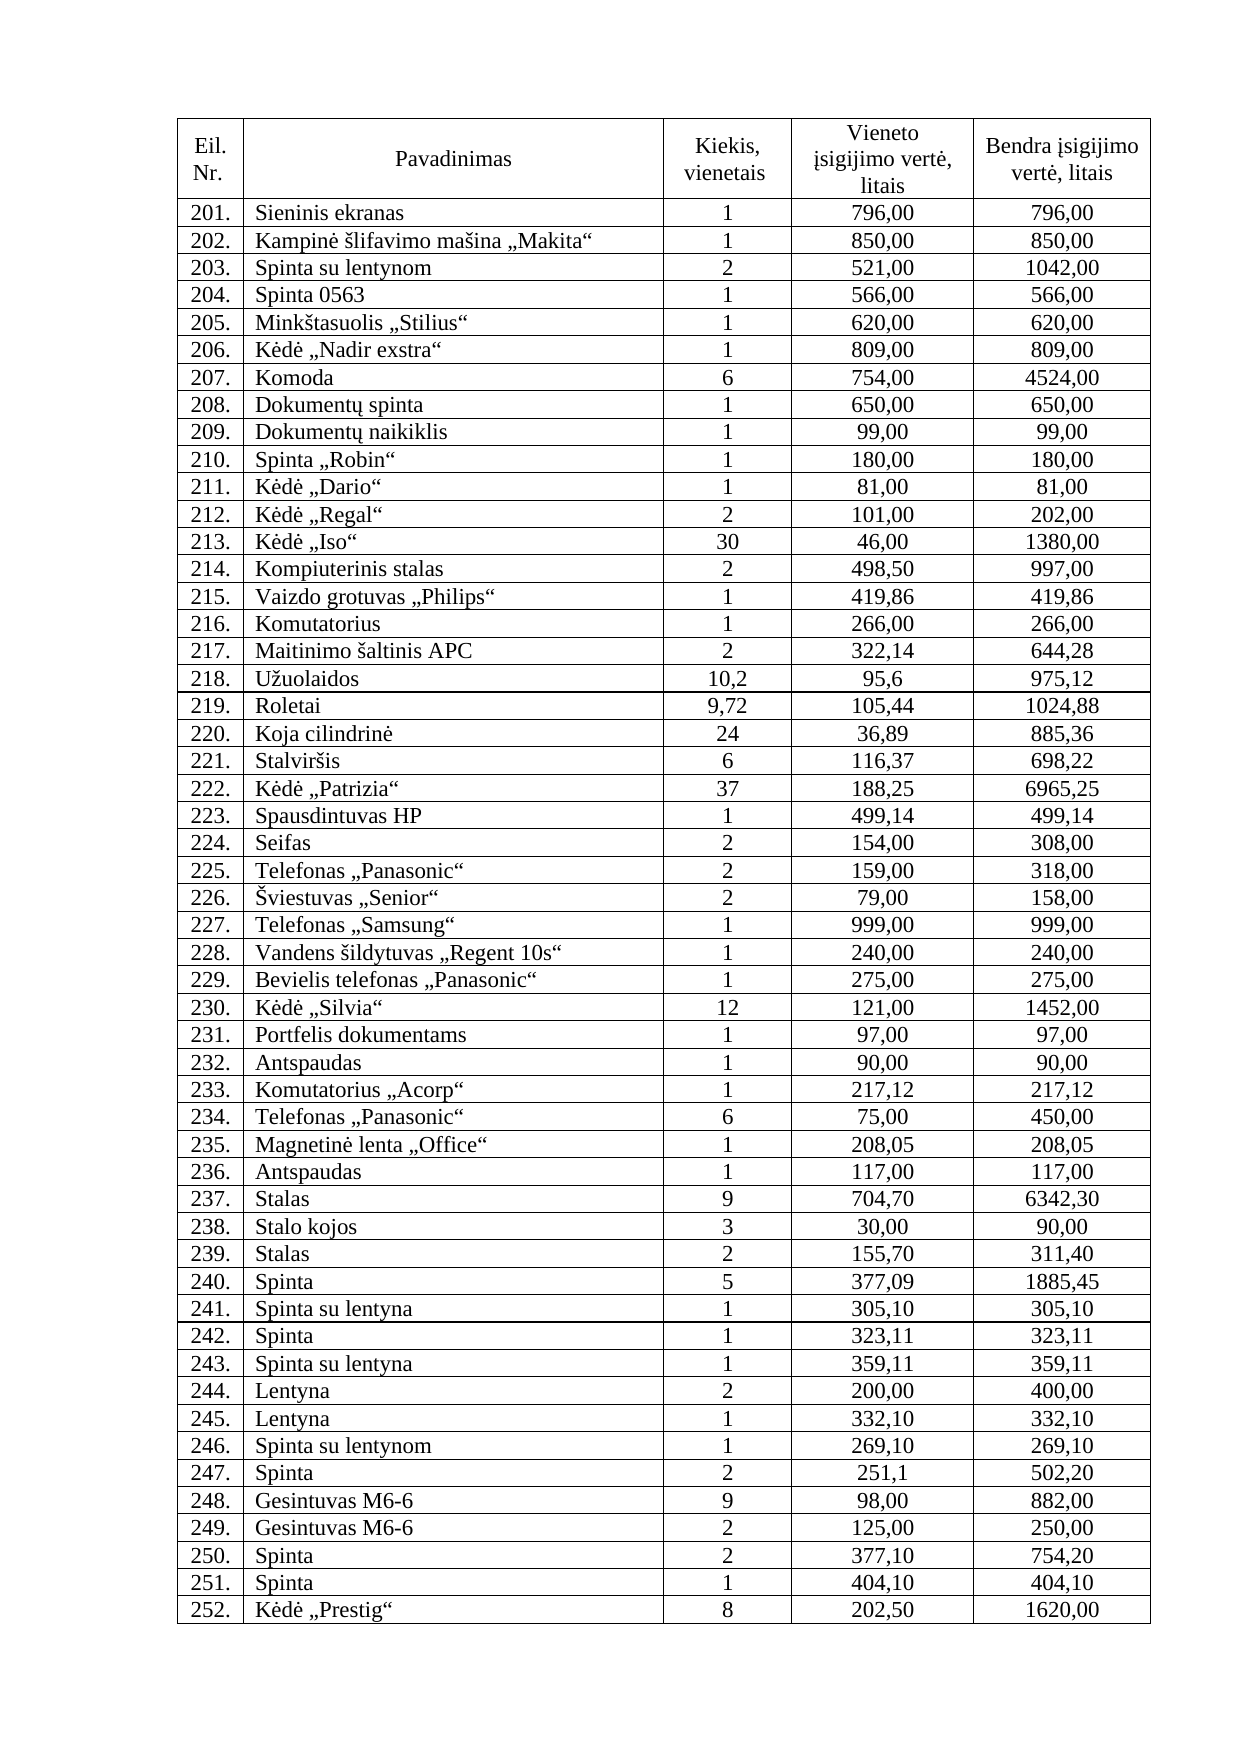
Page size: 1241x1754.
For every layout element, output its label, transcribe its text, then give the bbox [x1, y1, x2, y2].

table_cell 1 [664, 912, 791, 938]
table_cell 754,00 [792, 364, 973, 390]
table_cell 698,22 [974, 747, 1150, 773]
table_cell 809,00 [974, 336, 1150, 363]
table_cell 245. [178, 1405, 243, 1431]
table_cell 217,12 [974, 1076, 1150, 1102]
table_cell 9 [664, 1487, 791, 1513]
table_cell 1 [664, 1076, 791, 1102]
table_cell 2 [664, 1377, 791, 1404]
table_cell 239. [178, 1240, 243, 1267]
table_cell 227. [178, 912, 243, 938]
table_cell Spinta su lentynom [244, 254, 663, 280]
table_cell 236. [178, 1158, 243, 1184]
table_cell 216. [178, 610, 243, 637]
table_cell 809,00 [792, 336, 973, 363]
table_cell 1380,00 [974, 528, 1150, 554]
table_cell Spausdintuvas HP [244, 802, 663, 828]
table_cell 2 [664, 857, 791, 883]
table_cell Šviestuvas „Senior“ [244, 884, 663, 911]
table_cell 226. [178, 884, 243, 911]
table_cell 2 [664, 555, 791, 582]
table_cell 212. [178, 501, 243, 527]
table_cell 90,00 [974, 1049, 1150, 1075]
table_cell 275,00 [792, 966, 973, 993]
table_cell 222. [178, 775, 243, 801]
table_cell 6 [664, 364, 791, 390]
table_cell Roletai [244, 693, 663, 719]
table_cell 117,00 [974, 1158, 1150, 1184]
table_cell Gesintuvas M6-6 [244, 1514, 663, 1541]
table_cell Magnetinė lenta „Office“ [244, 1131, 663, 1157]
table_cell Kėdė „Prestig“ [244, 1596, 663, 1623]
table_cell 318,00 [974, 857, 1150, 883]
table_cell Spinta 0563 [244, 281, 663, 308]
table_cell 158,00 [974, 884, 1150, 911]
table_cell 241. [178, 1295, 243, 1321]
table_cell 266,00 [792, 610, 973, 637]
table_cell 206. [178, 336, 243, 363]
table_cell 377,10 [792, 1542, 973, 1568]
table_cell 203. [178, 254, 243, 280]
table_cell 1 [664, 1158, 791, 1184]
table_cell Minkštasuolis „Stilius“ [244, 309, 663, 335]
table_cell 231. [178, 1021, 243, 1047]
table_cell Antspaudas [244, 1049, 663, 1075]
table_cell 217. [178, 638, 243, 664]
table_cell Kompiuterinis stalas [244, 555, 663, 582]
table_cell 269,10 [974, 1432, 1150, 1458]
table_cell 97,00 [974, 1021, 1150, 1047]
table_cell 305,10 [792, 1295, 973, 1321]
table_cell Spinta su lentyna [244, 1350, 663, 1376]
table_cell 217,12 [792, 1076, 973, 1102]
table_cell 650,00 [974, 391, 1150, 417]
table_cell 81,00 [792, 473, 973, 499]
table_cell 1 [664, 199, 791, 226]
table_cell Spinta [244, 1460, 663, 1486]
table_cell 243. [178, 1350, 243, 1376]
table_cell Dokumentų naikiklis [244, 419, 663, 445]
table_cell 999,00 [974, 912, 1150, 938]
table_cell 240,00 [974, 939, 1150, 965]
table_cell 188,25 [792, 775, 973, 801]
table_cell 159,00 [792, 857, 973, 883]
table_cell 105,44 [792, 693, 973, 719]
table_cell 79,00 [792, 884, 973, 911]
table_cell 323,11 [974, 1323, 1150, 1349]
table_cell 251,1 [792, 1460, 973, 1486]
table_cell Kėdė „Iso“ [244, 528, 663, 554]
table_cell Portfelis dokumentams [244, 1021, 663, 1047]
table_cell 1620,00 [974, 1596, 1150, 1623]
table_cell 228. [178, 939, 243, 965]
table_cell 997,00 [974, 555, 1150, 582]
table_cell 999,00 [792, 912, 973, 938]
table_cell 209. [178, 419, 243, 445]
table_cell 8 [664, 1596, 791, 1623]
table_cell 99,00 [792, 419, 973, 445]
table_cell 498,50 [792, 555, 973, 582]
table_cell 1 [664, 583, 791, 609]
table_cell 1 [664, 939, 791, 965]
table_cell 208. [178, 391, 243, 417]
table_cell 566,00 [792, 281, 973, 308]
table_cell 225. [178, 857, 243, 883]
table_cell 4524,00 [974, 364, 1150, 390]
table_cell 37 [664, 775, 791, 801]
table_cell 704,70 [792, 1186, 973, 1212]
table_cell Koja cilindrinė [244, 720, 663, 746]
table_cell 2 [664, 1460, 791, 1486]
table_cell Bevielis telefonas „Panasonic“ [244, 966, 663, 993]
table_cell 1452,00 [974, 994, 1150, 1020]
table_cell 1 [664, 610, 791, 637]
table_cell Spinta su lentynom [244, 1432, 663, 1458]
table_cell 6 [664, 747, 791, 773]
table_cell 237. [178, 1186, 243, 1212]
table_cell 81,00 [974, 473, 1150, 499]
table_cell 117,00 [792, 1158, 973, 1184]
table_cell 1 [664, 391, 791, 417]
table_cell 244. [178, 1377, 243, 1404]
table_cell 9 [664, 1186, 791, 1212]
table_cell 332,10 [792, 1405, 973, 1431]
table_cell Stalviršis [244, 747, 663, 773]
table_cell 1 [664, 802, 791, 828]
table_cell 24 [664, 720, 791, 746]
table_cell Maitinimo šaltinis APC [244, 638, 663, 664]
table_cell 12 [664, 994, 791, 1020]
table_cell 210. [178, 446, 243, 472]
table_cell 1042,00 [974, 254, 1150, 280]
table_cell 30,00 [792, 1213, 973, 1239]
table_cell 1 [664, 966, 791, 993]
table_cell Kėdė „Silvia“ [244, 994, 663, 1020]
table_cell Spinta [244, 1542, 663, 1568]
table_header Bendra įsigijimo vertė, litais [974, 119, 1150, 198]
table_cell 220. [178, 720, 243, 746]
table_cell 240. [178, 1268, 243, 1294]
table_cell 240,00 [792, 939, 973, 965]
table_cell 1 [664, 473, 791, 499]
table_cell 10,2 [664, 665, 791, 691]
table_cell Sieninis ekranas [244, 199, 663, 226]
table_cell 644,28 [974, 638, 1150, 664]
table_cell 207. [178, 364, 243, 390]
table_header Kiekis, vienetais [664, 119, 791, 198]
table_cell 499,14 [974, 802, 1150, 828]
table_cell Komoda [244, 364, 663, 390]
table_cell 1 [664, 1049, 791, 1075]
table_cell 311,40 [974, 1240, 1150, 1267]
table_cell 248. [178, 1487, 243, 1513]
table_cell 223. [178, 802, 243, 828]
table_cell 90,00 [974, 1213, 1150, 1239]
table_cell Kėdė „Nadir exstra“ [244, 336, 663, 363]
table_cell 249. [178, 1514, 243, 1541]
table_cell 404,10 [974, 1569, 1150, 1595]
table_header Eil. Nr. [178, 119, 243, 198]
table_cell 95,6 [792, 665, 973, 691]
table_cell Spinta [244, 1323, 663, 1349]
table_cell 247. [178, 1460, 243, 1486]
table_cell Kampinė šlifavimo mašina „Makita“ [244, 227, 663, 253]
table_cell 419,86 [974, 583, 1150, 609]
table_cell 180,00 [792, 446, 973, 472]
table_cell 218. [178, 665, 243, 691]
table_cell 275,00 [974, 966, 1150, 993]
table_cell Spinta [244, 1268, 663, 1294]
table_cell 5 [664, 1268, 791, 1294]
table_cell 6 [664, 1103, 791, 1130]
table_cell 850,00 [792, 227, 973, 253]
table_cell Vaizdo grotuvas „Philips“ [244, 583, 663, 609]
table_cell 269,10 [792, 1432, 973, 1458]
table_cell 230. [178, 994, 243, 1020]
table_cell 1 [664, 1569, 791, 1595]
table_cell 419,86 [792, 583, 973, 609]
table_cell 1 [664, 446, 791, 472]
table_cell Telefonas „Panasonic“ [244, 1103, 663, 1130]
table_cell Lentyna [244, 1377, 663, 1404]
table_cell 2 [664, 1514, 791, 1541]
table_cell 125,00 [792, 1514, 973, 1541]
table_cell 242. [178, 1323, 243, 1349]
table_cell 213. [178, 528, 243, 554]
table_cell 200,00 [792, 1377, 973, 1404]
table_cell Komutatorius [244, 610, 663, 637]
table_cell 754,20 [974, 1542, 1150, 1568]
table_cell Lentyna [244, 1405, 663, 1431]
table_cell Stalas [244, 1240, 663, 1267]
table_cell 224. [178, 829, 243, 856]
table_cell 251. [178, 1569, 243, 1595]
table_cell Dokumentų spinta [244, 391, 663, 417]
table_cell 404,10 [792, 1569, 973, 1595]
table_cell 650,00 [792, 391, 973, 417]
table_cell 796,00 [974, 199, 1150, 226]
table_cell 246. [178, 1432, 243, 1458]
table_cell 2 [664, 884, 791, 911]
table_cell 885,36 [974, 720, 1150, 746]
table_cell 9,72 [664, 693, 791, 719]
table_cell 620,00 [792, 309, 973, 335]
table_cell 250,00 [974, 1514, 1150, 1541]
table_cell 155,70 [792, 1240, 973, 1267]
table_cell 359,11 [792, 1350, 973, 1376]
table_cell 36,89 [792, 720, 973, 746]
table_cell 266,00 [974, 610, 1150, 637]
table_cell 521,00 [792, 254, 973, 280]
table_cell Kėdė „Regal“ [244, 501, 663, 527]
table_cell 219. [178, 693, 243, 719]
table_cell 1 [664, 309, 791, 335]
table_cell 1 [664, 1295, 791, 1321]
table_cell 1024,88 [974, 693, 1150, 719]
table_cell 99,00 [974, 419, 1150, 445]
table_cell 121,00 [792, 994, 973, 1020]
table_cell Komutatorius „Acorp“ [244, 1076, 663, 1102]
table_cell 6342,30 [974, 1186, 1150, 1212]
table_header Vieneto įsigijimo vertė, litais [792, 119, 973, 198]
table_cell 2 [664, 254, 791, 280]
table_cell 204. [178, 281, 243, 308]
table_cell 3 [664, 1213, 791, 1239]
table_cell 229. [178, 966, 243, 993]
table_cell 75,00 [792, 1103, 973, 1130]
table_cell 252. [178, 1596, 243, 1623]
table_cell Gesintuvas M6-6 [244, 1487, 663, 1513]
table_cell Telefonas „Samsung“ [244, 912, 663, 938]
table_cell 154,00 [792, 829, 973, 856]
table_cell 882,00 [974, 1487, 1150, 1513]
table_cell 180,00 [974, 446, 1150, 472]
table_cell Stalo kojos [244, 1213, 663, 1239]
table_cell 46,00 [792, 528, 973, 554]
table_cell 208,05 [792, 1131, 973, 1157]
table_cell 305,10 [974, 1295, 1150, 1321]
table_cell 620,00 [974, 309, 1150, 335]
table_cell 208,05 [974, 1131, 1150, 1157]
table_cell 1 [664, 419, 791, 445]
table_cell 202,50 [792, 1596, 973, 1623]
table_cell 377,09 [792, 1268, 973, 1294]
table_cell 796,00 [792, 199, 973, 226]
table_cell 1 [664, 1131, 791, 1157]
table_cell 101,00 [792, 501, 973, 527]
table_cell 308,00 [974, 829, 1150, 856]
table_cell 30 [664, 528, 791, 554]
table_cell 2 [664, 501, 791, 527]
table_cell 215. [178, 583, 243, 609]
table_header Pavadinimas [244, 119, 663, 198]
table_cell 1 [664, 1323, 791, 1349]
table_cell Vandens šildytuvas „Regent 10s“ [244, 939, 663, 965]
table_cell 1 [664, 281, 791, 308]
table_cell 250. [178, 1542, 243, 1568]
table_cell 400,00 [974, 1377, 1150, 1404]
table_cell 1 [664, 1432, 791, 1458]
table_cell Kėdė „Patrizia“ [244, 775, 663, 801]
table_cell 214. [178, 555, 243, 582]
table_cell 221. [178, 747, 243, 773]
table_cell 116,37 [792, 747, 973, 773]
table_cell 2 [664, 1240, 791, 1267]
table_cell 2 [664, 829, 791, 856]
table_cell 450,00 [974, 1103, 1150, 1130]
table_cell 6965,25 [974, 775, 1150, 801]
table_cell 566,00 [974, 281, 1150, 308]
table_cell 202,00 [974, 501, 1150, 527]
table_cell 234. [178, 1103, 243, 1130]
table_cell Antspaudas [244, 1158, 663, 1184]
table_cell 502,20 [974, 1460, 1150, 1486]
table_cell 1 [664, 1405, 791, 1431]
table_cell 1 [664, 1021, 791, 1047]
table_cell 232. [178, 1049, 243, 1075]
table_cell 850,00 [974, 227, 1150, 253]
table_cell 322,14 [792, 638, 973, 664]
table_cell 499,14 [792, 802, 973, 828]
table_cell 97,00 [792, 1021, 973, 1047]
table_cell 332,10 [974, 1405, 1150, 1431]
table_cell 2 [664, 1542, 791, 1568]
table_cell Spinta su lentyna [244, 1295, 663, 1321]
table_cell Spinta „Robin“ [244, 446, 663, 472]
table_cell 975,12 [974, 665, 1150, 691]
table_cell 1 [664, 1350, 791, 1376]
table_cell Užuolaidos [244, 665, 663, 691]
table_cell 238. [178, 1213, 243, 1239]
table_cell 205. [178, 309, 243, 335]
table_cell 235. [178, 1131, 243, 1157]
table_cell Kėdė „Dario“ [244, 473, 663, 499]
table_cell 233. [178, 1076, 243, 1102]
table_cell Stalas [244, 1186, 663, 1212]
table_cell 1885,45 [974, 1268, 1150, 1294]
table_cell 90,00 [792, 1049, 973, 1075]
table_cell Seifas [244, 829, 663, 856]
table_cell 2 [664, 638, 791, 664]
table_cell 323,11 [792, 1323, 973, 1349]
table_cell 359,11 [974, 1350, 1150, 1376]
table_cell Telefonas „Panasonic“ [244, 857, 663, 883]
table_cell 201. [178, 199, 243, 226]
table_cell 202. [178, 227, 243, 253]
table_cell 1 [664, 336, 791, 363]
table_cell Spinta [244, 1569, 663, 1595]
table_cell 1 [664, 227, 791, 253]
table_cell 211. [178, 473, 243, 499]
table_cell 98,00 [792, 1487, 973, 1513]
